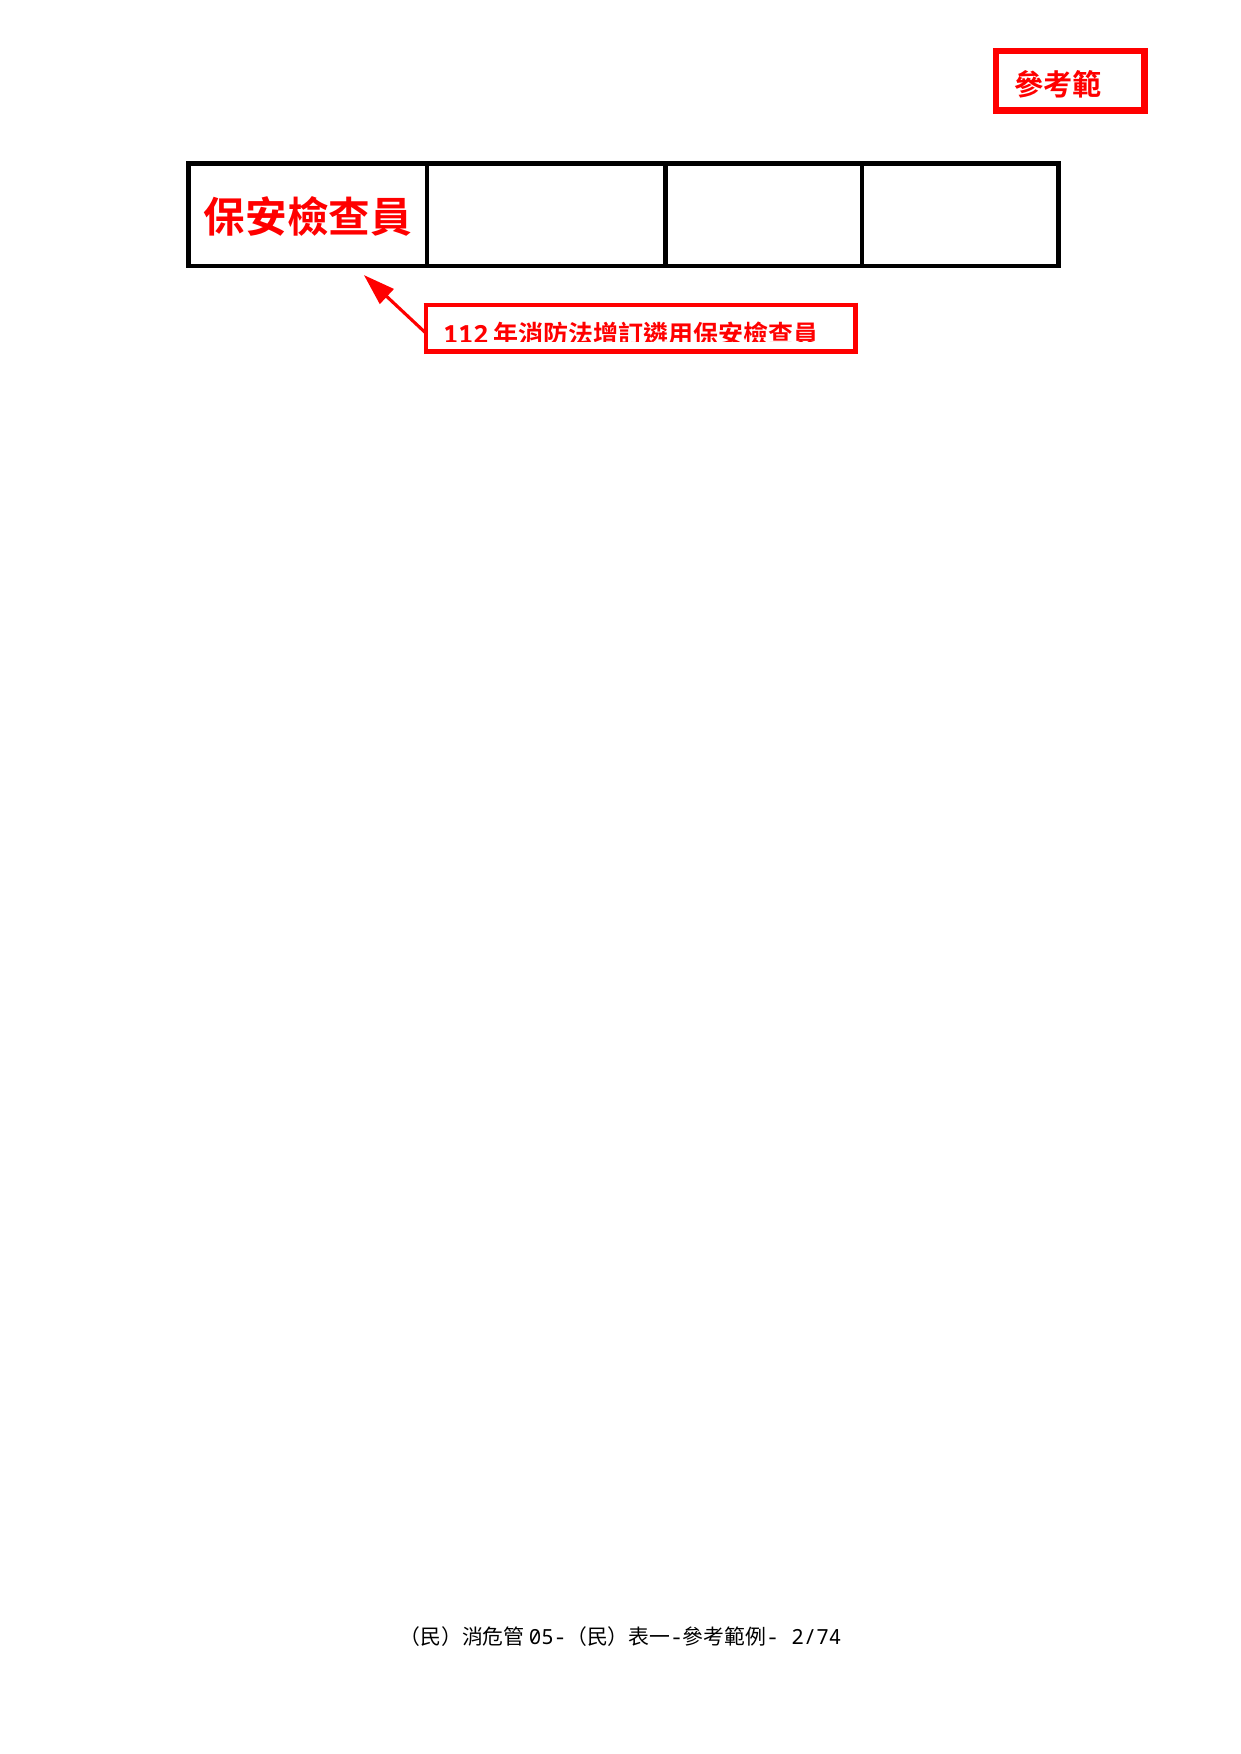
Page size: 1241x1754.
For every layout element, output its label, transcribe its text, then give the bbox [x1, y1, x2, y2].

table_cell [864, 166, 1056, 264]
table_cell 保安檢查員 [191, 166, 425, 264]
table_cell [668, 166, 860, 264]
table_cell [429, 166, 663, 264]
text 112年消防法增訂遴用保安檢查員 [443, 315, 838, 342]
